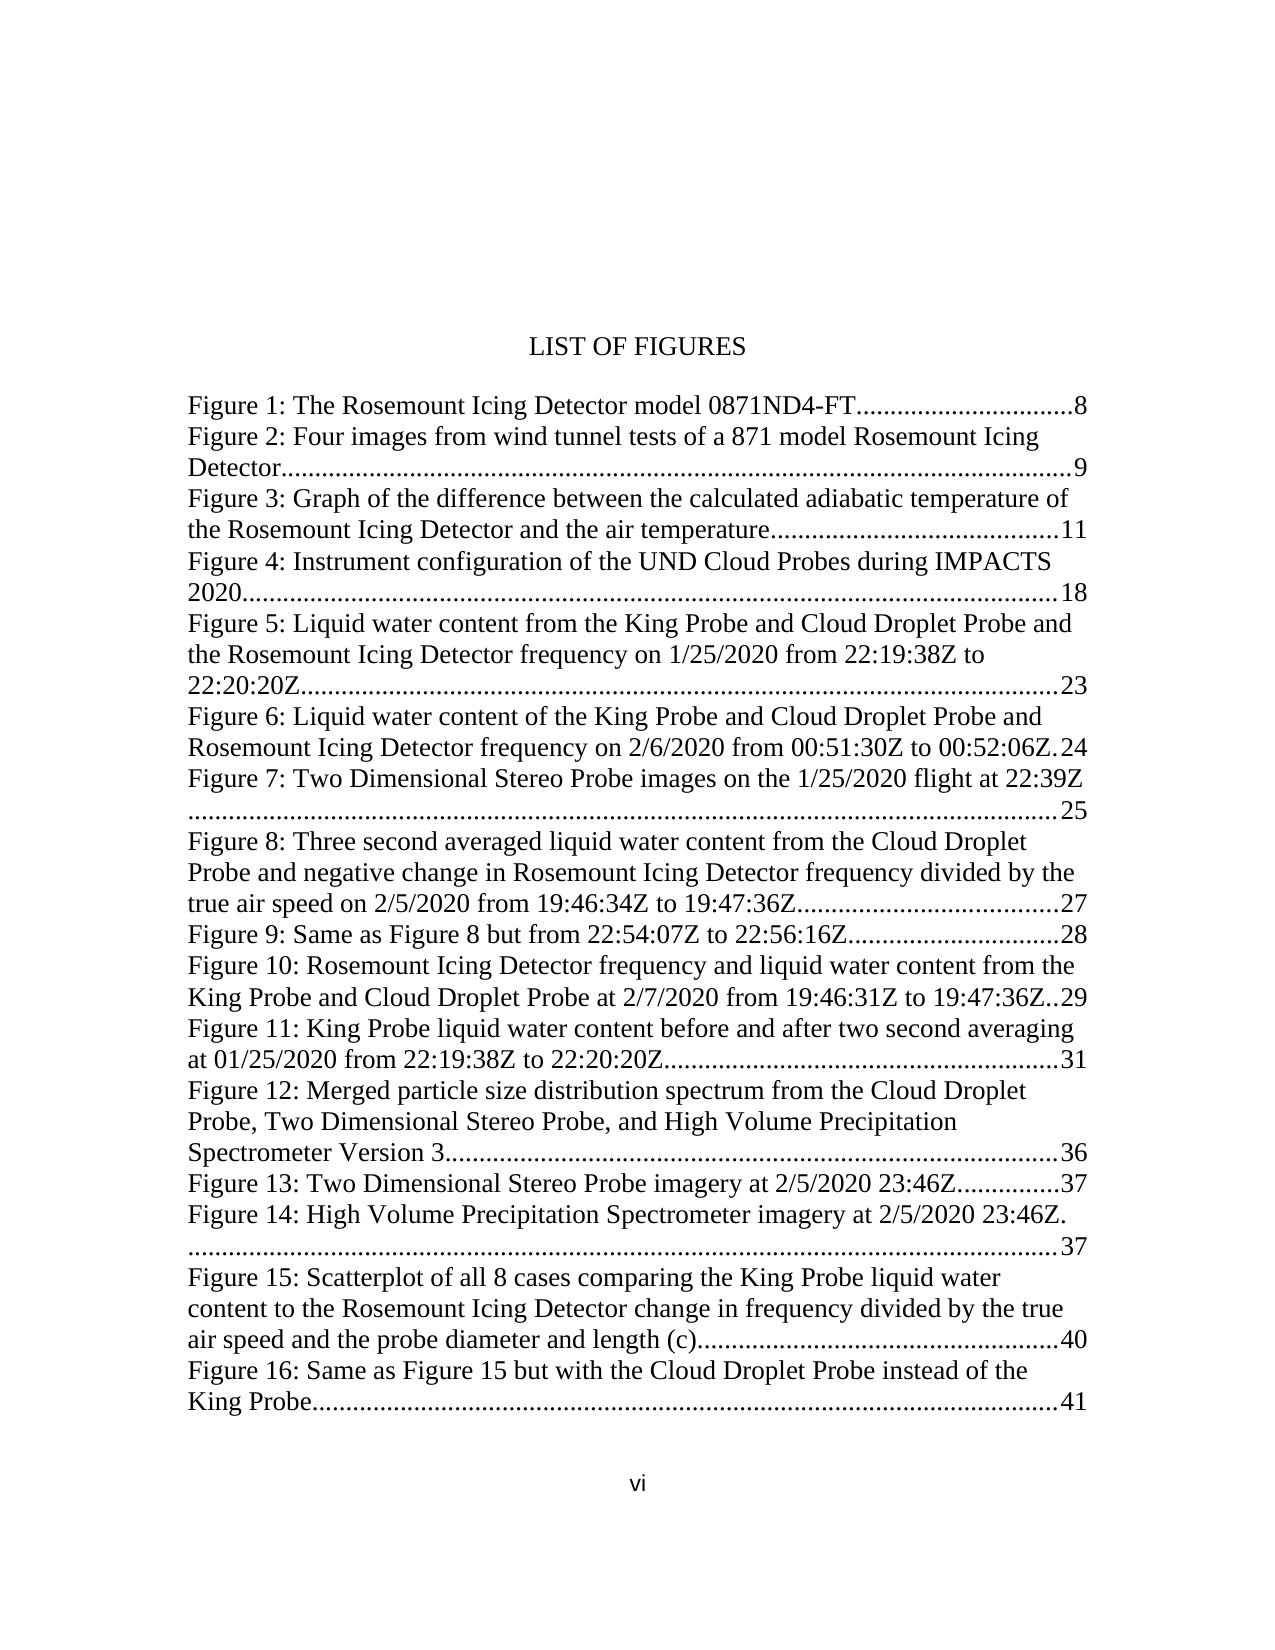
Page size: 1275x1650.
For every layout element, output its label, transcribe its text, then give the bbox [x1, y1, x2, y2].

text Figure 9: Same as Figure 8 but from 22:54:07Z to 22:56:16Z. 28 [187, 918, 1087, 949]
text Figure 10: Rosemount Icing Detector frequency and liquid water content from the King Probe and Cloud Droplet Probe at 2/7/2020 from 19:46:31Z to 19:47:36Z. 29 [187, 949, 1087, 1012]
text Figure 2: Four images from wind tunnel tests of a 871 model Rosemount Icing Detector 9 [187, 420, 1087, 482]
text Figure 5: Liquid water content from the King Probe and Cloud Droplet Probe and the Rosemount Icing Detector frequency on 1/25/2020 from 22:19:38Z to 22:20:20Z 23 [187, 607, 1087, 700]
text Figure 1: The Rosemount Icing Detector model 0871ND4-FT. 8 [187, 389, 1087, 420]
text Figure 15: Scatterplot of all 8 cases comparing the King Probe liquid water content to the Rosemount Icing Detector change in frequency divided by the true air speed and the probe diameter and length (c). 40 [187, 1261, 1087, 1354]
text Figure 7: Two Dimensional Stereo Probe images on the 1/25/2020 flight at 22:39Z 25 [187, 763, 1087, 825]
text Figure 8: Three second averaged liquid water content from the Cloud Droplet Probe and negative change in Rosemount Icing Detector frequency divided by the true air speed on 2/5/2020 from 19:46:34Z to 19:47:36Z 27 [187, 825, 1087, 918]
text Figure 6: Liquid water content of the King Probe and Cloud Droplet Probe and Rosemount Icing Detector frequency on 2/6/2020 from 00:51:30Z to 00:52:06Z 24 [187, 700, 1087, 763]
text Figure 4: Instrument configuration of the UND Cloud Probes during IMPACTS 2020. 18 [187, 544, 1087, 607]
text Figure 12: Merged particle size distribution spectrum from the Cloud Droplet Probe, Two Dimensional Stereo Probe, and High Volume Precipitation Spectrometer Version 3 36 [187, 1074, 1087, 1167]
text Figure 16: Same as Figure 15 but with the Cloud Droplet Probe instead of the King Probe. 41 [187, 1354, 1087, 1417]
text Figure 13: Two Dimensional Stereo Probe imagery at 2/5/2020 23:46Z. 37 [187, 1167, 1087, 1199]
text Figure 11: King Probe liquid water content before and after two second averaging at 01/25/2020 from 22:19:38Z to 22:20:20Z. 31 [187, 1012, 1087, 1074]
subtitle LIST OF FIGURES [187, 330, 1087, 361]
text Figure 3: Graph of the difference between the calculated adiabatic temperature of the Rosemount Icing Detector and the air temperature 11 [187, 482, 1087, 544]
text Figure 14: High Volume Precipitation Spectrometer imagery at 2/5/2020 23:46Z. 37 [187, 1199, 1087, 1261]
